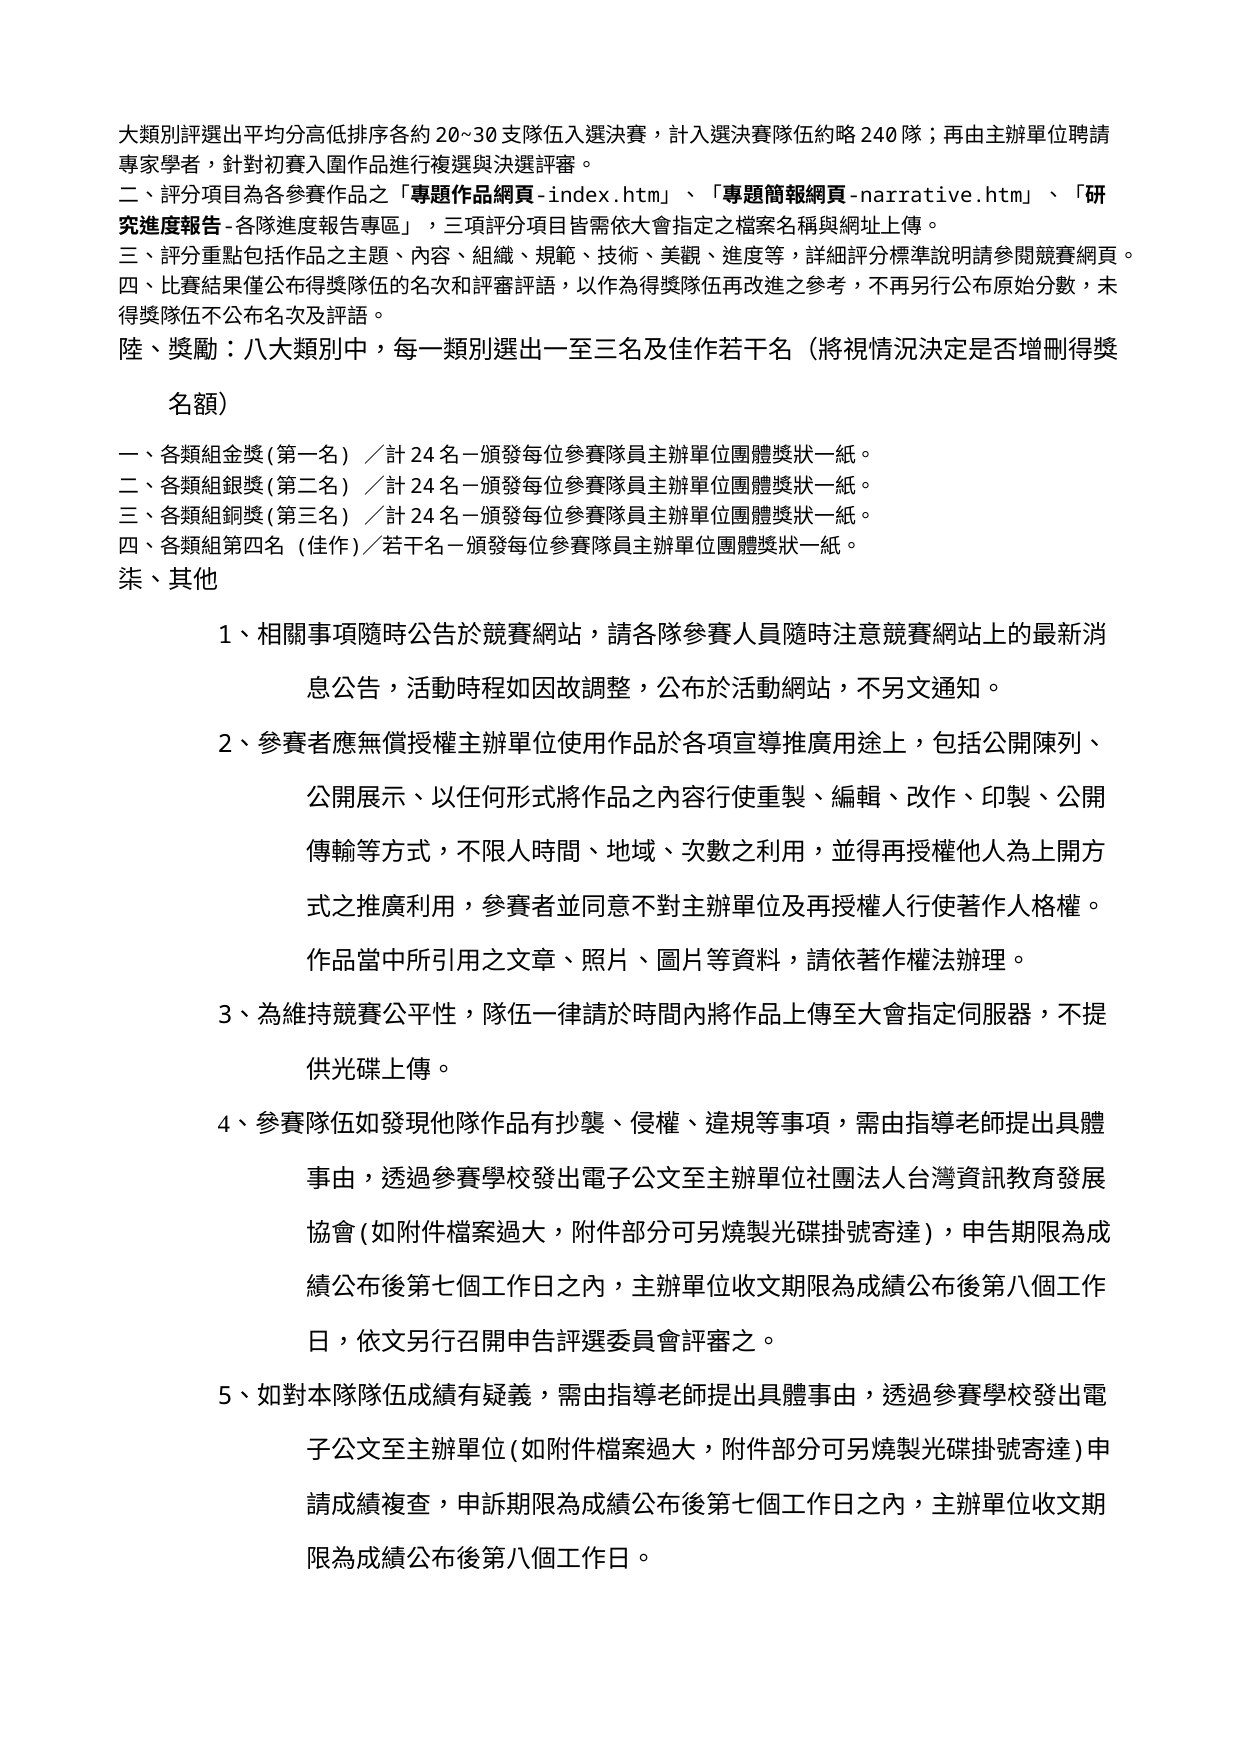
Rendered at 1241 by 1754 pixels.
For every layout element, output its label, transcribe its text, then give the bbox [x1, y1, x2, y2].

list 獎勵：八大類別中，每一類別選出一至三名及佳作若干名（將視情況決定是否增刪得獎名額） [118, 330, 1122, 421]
list 其他 [118, 560, 1122, 596]
text 四、比賽結果僅公布得獎隊伍的名次和評審評語，以作為得獎隊伍再改進之參考，不再另行公布原始分數，未得獎隊伍不公布名次及評語。 [118, 269, 1122, 330]
text 四、各類組第四名 (佳作)／若干名－頒發每位參賽隊員主辦單位團體獎狀一紙。 [118, 529, 1122, 560]
text 一、各類組金獎(第一名) ／計24名－頒發每位參賽隊員主辦單位團體獎狀一紙。 [118, 439, 1122, 469]
text 二、各類組銀獎(第二名) ／計24名－頒發每位參賽隊員主辦單位團體獎狀一紙。 [118, 469, 1122, 499]
list 為維持競賽公平性，隊伍一律請於時間內將作品上傳至大會指定伺服器，不提供光碟上傳。 [217, 995, 1122, 1086]
list 相關事項隨時公告於競賽網站，請各隊參賽人員隨時注意競賽網站上的最新消息公告，活動時程如因故調整，公布於活動網站，不另文通知。 [217, 614, 1122, 705]
list 如對本隊隊伍成績有疑義，需由指導老師提出具體事由，透過參賽學校發出電子公文至主辦單位(如附件檔案過大，附件部分可另燒製光碟掛號寄達)申請成績複查，申訴期限為成績公布後第七個工作日之內，主辦單位收文期限為成績公布後第八個工作日。 [217, 1376, 1122, 1575]
text 三、評分重點包括作品之主題、內容、組織、規範、技術、美觀、進度等，詳細評分標準說明請參閱競賽網頁。 [118, 239, 1122, 269]
text 大類別評選出平均分高低排序各約20~30支隊伍入選決賽，計入選決賽隊伍約略240隊；再由主辦單位聘請專家學者，針對初賽入圍作品進行複選與決選評審。 [118, 118, 1122, 179]
text 二、評分項目為各參賽作品之「專題作品網頁-index.htm」、「專題簡報網頁-narrative.htm」、「研究進度報告-各隊進度報告專區」，三項評分項目皆需依大會指定之檔案名稱與網址上傳。 [118, 179, 1122, 239]
list 參賽者應無償授權主辦單位使用作品於各項宣導推廣用途上，包括公開陳列、公開展示、以任何形式將作品之內容行使重製、編輯、改作、印製、公開傳輸等方式，不限人時間、地域、次數之利用，並得再授權他人為上開方式之推廣利用，參賽者並同意不對主辦單位及再授權人行使著作人格權。作品當中所引用之文章、照片、圖片等資料，請依著作權法辦理。 [217, 723, 1122, 977]
list 參賽隊伍如發現他隊作品有抄襲、侵權、違規等事項，需由指導老師提出具體事由，透過參賽學校發出電子公文至主辦單位社團法人台灣資訊教育發展協會(如附件檔案過大，附件部分可另燒製光碟掛號寄達)，申告期限為成績公布後第七個工作日之內，主辦單位收文期限為成績公布後第八個工作日，依文另行召開申告評選委員會評審之。 [217, 1104, 1122, 1357]
text 三、各類組銅獎(第三名) ／計24名－頒發每位參賽隊員主辦單位團體獎狀一紙。 [118, 499, 1122, 529]
